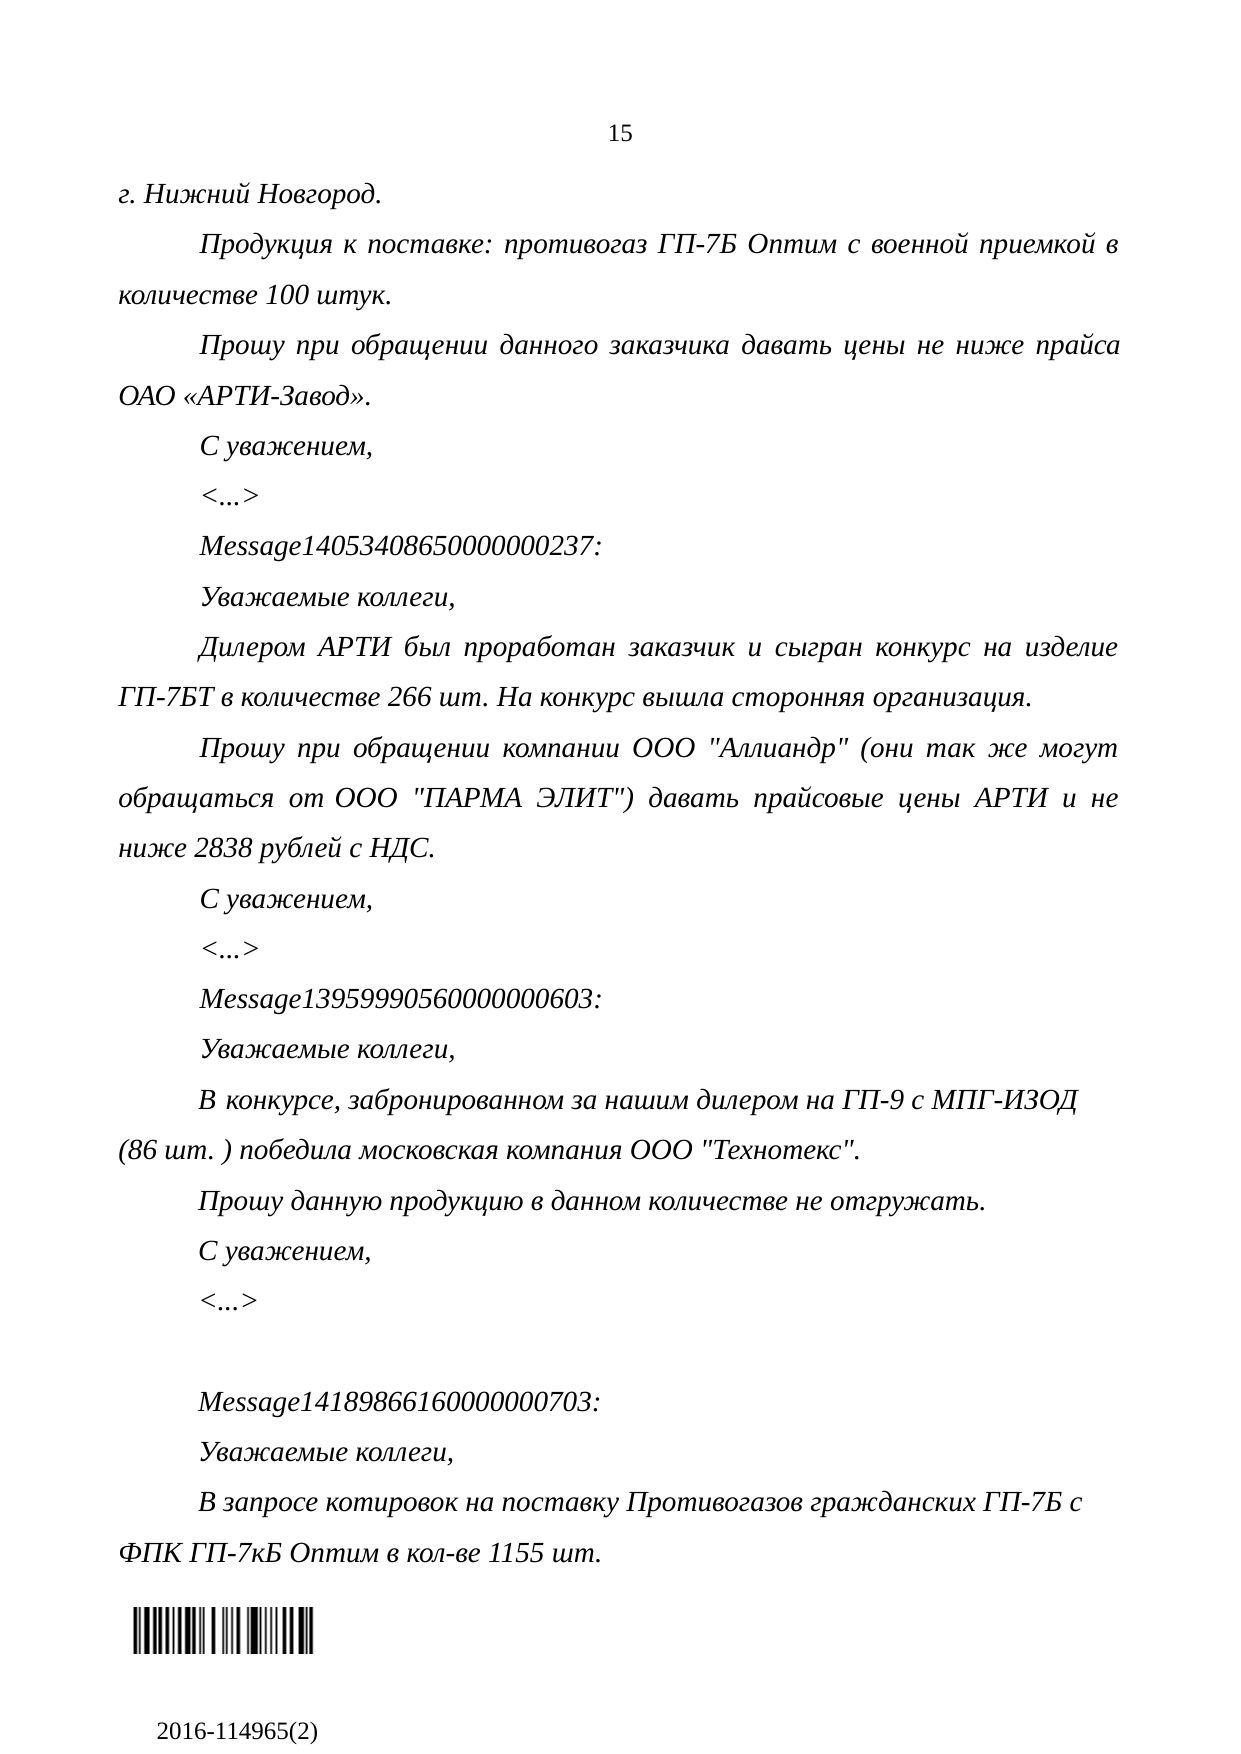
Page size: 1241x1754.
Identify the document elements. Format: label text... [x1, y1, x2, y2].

text Message14053408650000000237: [118, 528, 1122, 562]
text Продукция к поставке: противогаз ГП-7Б Оптим с военной приемкой в количестве 100 штук. [118, 227, 1122, 311]
text Message13959990560000000603: [118, 981, 1122, 1015]
text Уважаемые коллеги, [118, 1434, 1122, 1468]
text г. Нижний Новгород. [118, 176, 1122, 210]
picture [118, 1607, 331, 1654]
text <...> [118, 1283, 1122, 1317]
text Message14189866160000000703: [118, 1384, 1122, 1417]
text В запросе котировок на поставку Противогазов гражданских ГП-7Б с ФПК ГП-7кБ Оптим в кол-ве 1155 шт. [118, 1484, 1122, 1568]
text Дилером АРТИ был проработан заказчик и сыгран конкурс на изделие ГП-7БТ в количестве 266 шт. На конкурс вышла сторонняя организация. [118, 629, 1122, 713]
text Уважаемые коллеги, [118, 1032, 1122, 1065]
text <...> [118, 931, 1122, 964]
text С уважением, [118, 1233, 1122, 1266]
text Прошу при обращении данного заказчика давать цены не ниже прайса ОАО «АРТИ-Завод». [118, 327, 1122, 411]
text С уважением, [118, 428, 1122, 461]
text В конкурсе, забронированном за нашим дилером на ГП-9 с МПГ-ИЗОД (86 шт. ) победила московская компания ООО "Технотекс". [118, 1082, 1122, 1166]
text Прошу при обращении компании ООО "Аллиандр" (они так же могут обращаться от ООО "ПАРМА ЭЛИТ") давать прайсовые цены АРТИ и не ниже 2838 рублей с НДС. [118, 730, 1122, 864]
text С уважением, [118, 881, 1122, 914]
text <...> [118, 478, 1122, 512]
text Уважаемые коллеги, [118, 579, 1122, 612]
text Прошу данную продукцию в данном количестве не отгружать. [118, 1183, 1122, 1216]
